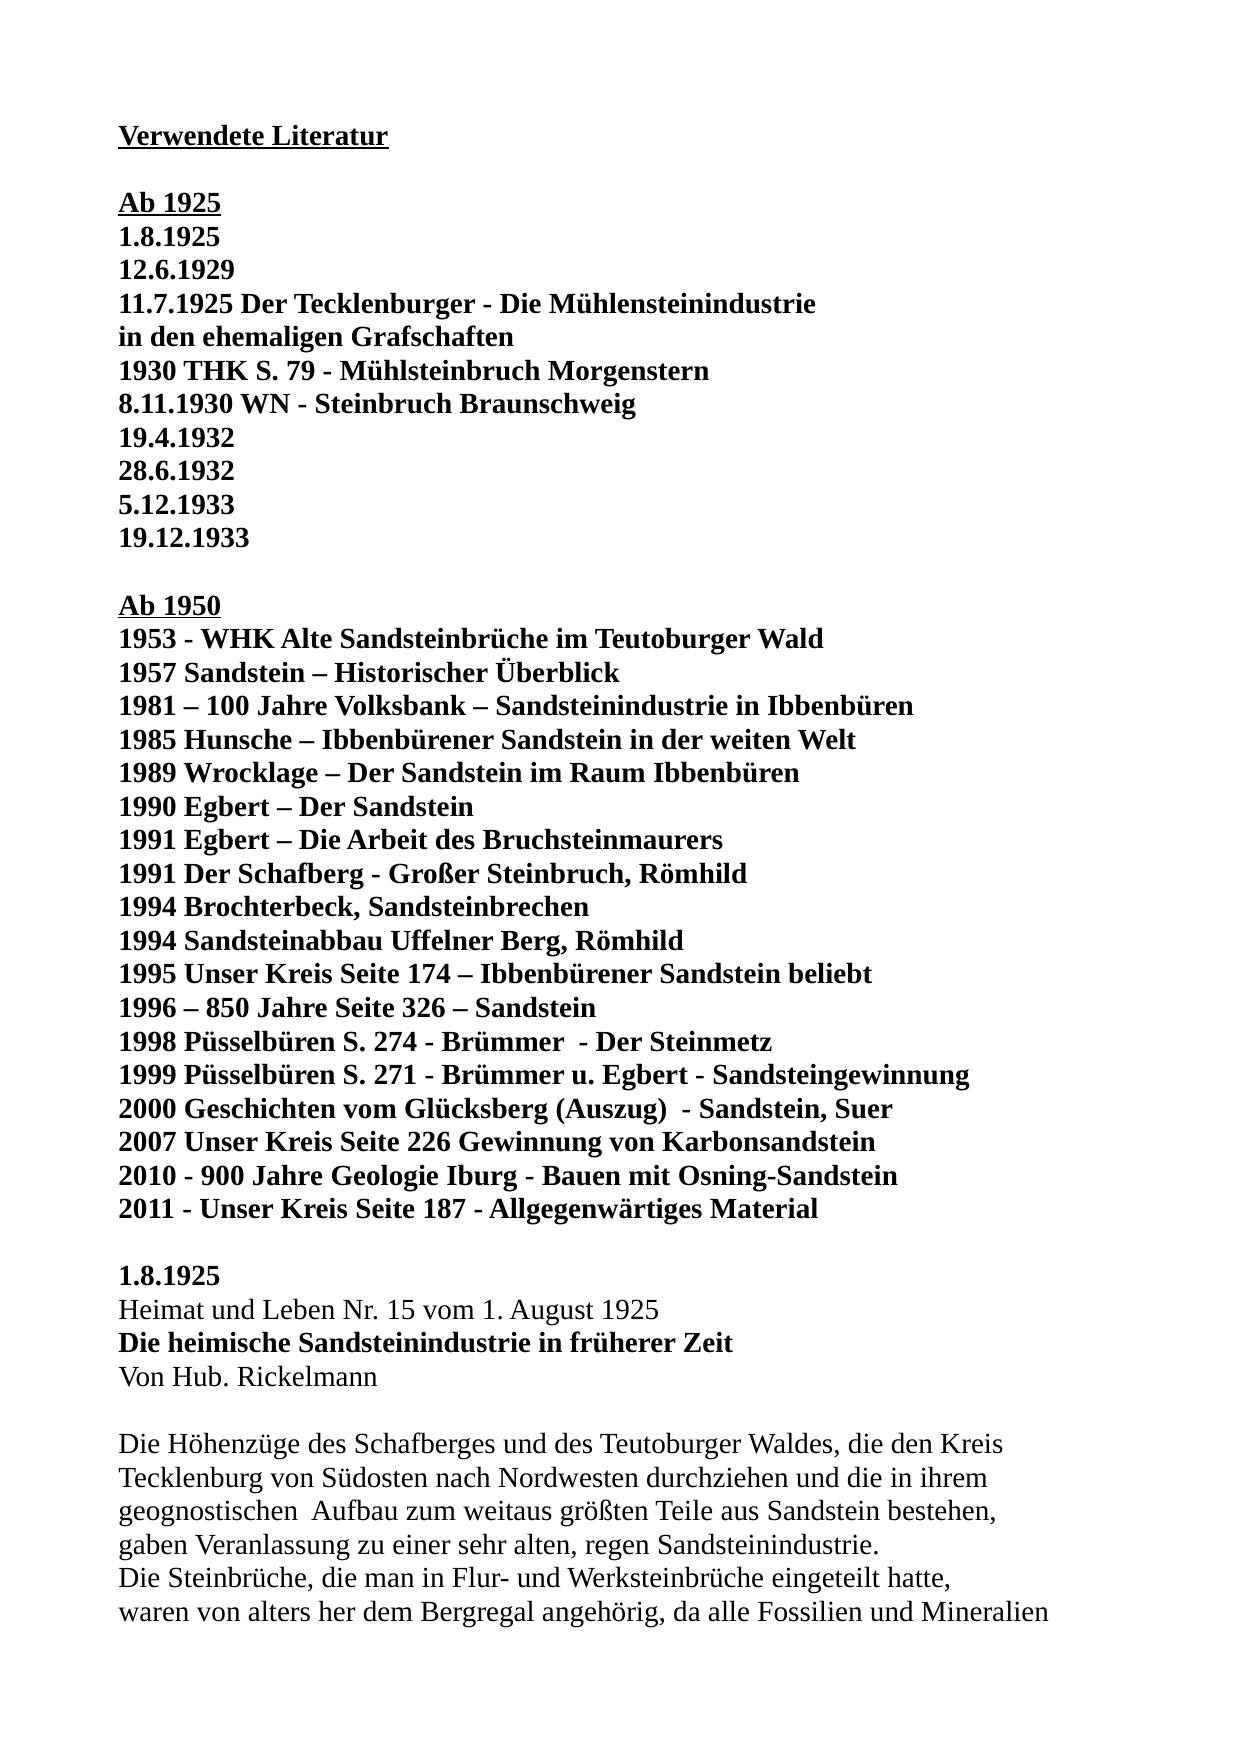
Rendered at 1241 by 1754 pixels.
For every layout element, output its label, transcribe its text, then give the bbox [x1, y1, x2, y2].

text 1996 – 850 Jahre Seite 326 – Sandstein [118, 990, 1063, 1024]
text 1.8.1925 [118, 1258, 1063, 1292]
text 1990 Egbert – Der Sandstein [118, 789, 1063, 822]
text 19.4.1932 [118, 420, 1063, 453]
text 1930 THK S. 79 - Mühlsteinbruch Morgenstern [118, 353, 1063, 386]
text 1998 Püsselbüren S. 274 - Brümmer - Der Steinmetz [118, 1024, 1063, 1057]
text Die Höhenzüge des Schafberges und des Teutoburger Waldes, die den Kreis Tecklenburg von Südosten nach Nordwesten durchziehen und die in ihrem geognostischen Aufbau zum weitaus größten Teile aus Sandstein bestehen, gaben Veranlassung zu einer sehr alten, regen Sandsteinindustrie. [118, 1426, 1063, 1560]
text Verwendete Literatur [118, 118, 1063, 152]
text Ab 1925 [118, 185, 1063, 219]
text 1994 Sandsteinabbau Uffelner Berg, Römhild [118, 923, 1063, 957]
text 1991 Der Schafberg - Großer Steinbruch, Römhild [118, 856, 1063, 889]
text 12.6.1929 [118, 252, 1063, 286]
text 1994 Brochterbeck, Sandsteinbrechen [118, 889, 1063, 923]
text 11.7.1925 Der Tecklenburger - Die Mühlensteinindustrie [118, 286, 1063, 319]
text in den ehemaligen Grafschaften [118, 319, 1063, 353]
text 1985 Hunsche – Ibbenbürener Sandstein in der weiten Welt [118, 722, 1063, 755]
text 1989 Wrocklage – Der Sandstein im Raum Ibbenbüren [118, 755, 1063, 789]
text 1.8.1925 [118, 219, 1063, 252]
text 2007 Unser Kreis Seite 226 Gewinnung von Karbonsandstein [118, 1124, 1063, 1158]
text waren von alters her dem Bergregal angehörig, da alle Fossilien und Mineralien [118, 1594, 1063, 1627]
text 1999 Püsselbüren S. 271 - Brümmer u. Egbert - Sandsteingewinnung [118, 1057, 1063, 1091]
text 19.12.1933 [118, 521, 1063, 554]
text 5.12.1933 [118, 487, 1063, 521]
text Von Hub. Rickelmann [118, 1359, 1063, 1393]
text 1981 – 100 Jahre Volksbank – Sandsteinindustrie in Ibbenbüren [118, 688, 1063, 722]
text Heimat und Leben Nr. 15 vom 1. August 1925 [118, 1292, 1063, 1326]
text 2011 - Unser Kreis Seite 187 - Allgegenwärtiges Material [118, 1191, 1063, 1225]
subtitle 2000 Geschichten vom Glücksberg (Auszug) - Sandstein, Suer [118, 1091, 1122, 1124]
text 1957 Sandstein – Historischer Überblick [118, 655, 1063, 688]
text 1953 - WHK Alte Sandsteinbrüche im Teutoburger Wald [118, 621, 1122, 655]
text Die Steinbrüche, die man in Flur- und Werksteinbrüche eingeteilt hatte, [118, 1560, 1063, 1594]
text Die heimische Sandsteinindustrie in früherer Zeit [118, 1326, 1063, 1359]
text 1991 Egbert – Die Arbeit des Bruchsteinmaurers [118, 822, 1063, 856]
text 1995 Unser Kreis Seite 174 – Ibbenbürener Sandstein beliebt [118, 957, 1063, 990]
text 8.11.1930 WN - Steinbruch Braunschweig [118, 386, 1063, 420]
text 28.6.1932 [118, 453, 1063, 487]
text Ab 1950 [118, 588, 1063, 621]
text 2010 - 900 Jahre Geologie Iburg - Bauen mit Osning-Sandstein [118, 1158, 1122, 1191]
